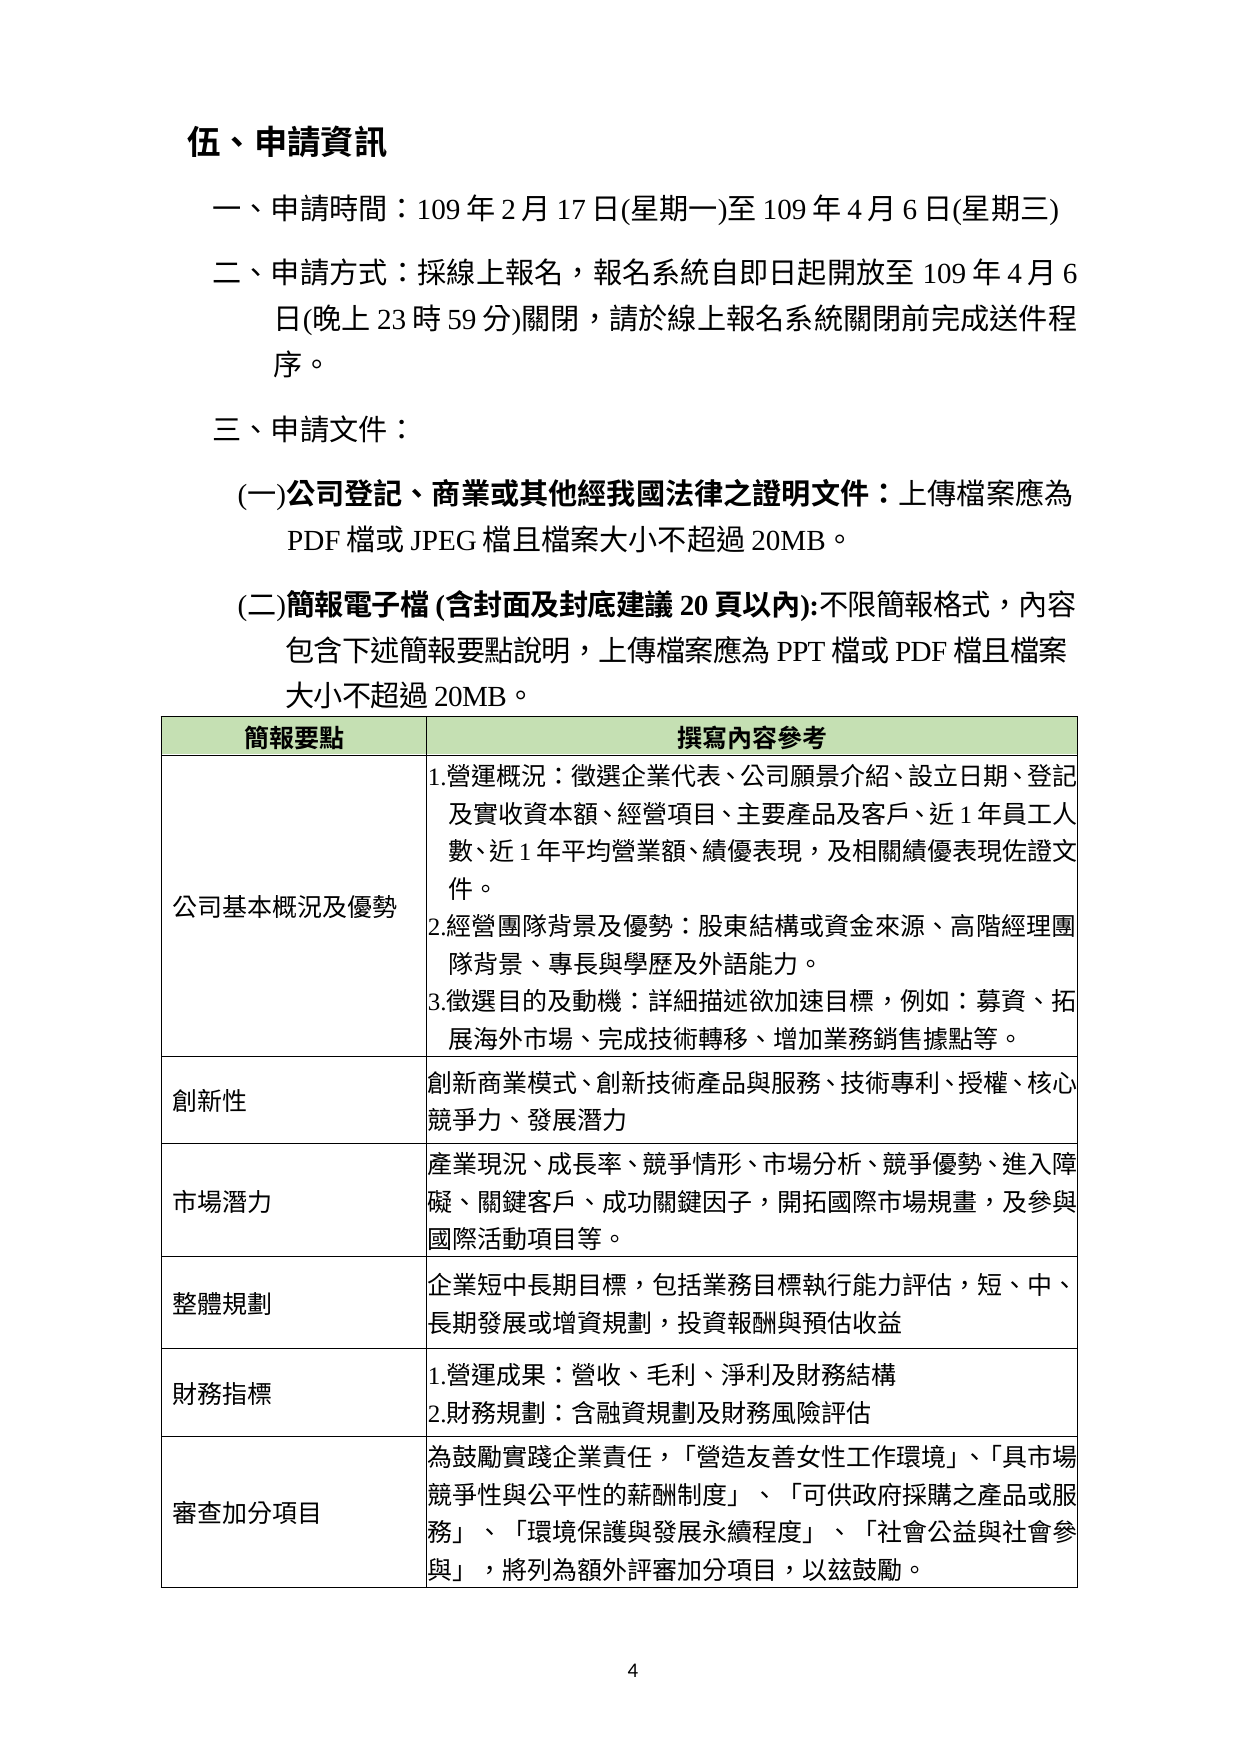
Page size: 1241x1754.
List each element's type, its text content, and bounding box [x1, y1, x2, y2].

list 簡報電子檔 (含封面及封底建議20頁以內):不限簡報格式，內容包含下述簡報要點說明，上傳檔案應為PPT檔或PDF檔且檔案大小不超過20MB。 [237, 578, 1078, 716]
table_cell 審查加分項目 [162, 1437, 426, 1587]
table_cell 為鼓勵實踐企業責任，「營造友善女性工作環境」、「具市場競爭性與公平性的薪酬制度」、「可供政府採購之產品或服務」、「環境保護與發展永續程度」、「社會公益與社會參與」，將列為額外評審加分項目，以玆鼓勵。 [427, 1437, 1077, 1587]
table_cell 市場潛力 [162, 1144, 426, 1256]
table_cell 整體規劃 [162, 1257, 426, 1347]
list 申請資訊 [187, 118, 1078, 164]
list 公司登記、商業或其他經我國法律之證明文件：上傳檔案應為PDF檔或JPEG檔且檔案大小不超過20MB。 [237, 468, 1078, 560]
table_header 撰寫內容參考 [427, 717, 1077, 754]
table_cell 企業短中長期目標，包括業務目標執行能力評估，短、中、長期發展或增資規劃，投資報酬與預估收益 [427, 1257, 1077, 1347]
table_cell 財務指標 [162, 1349, 426, 1436]
table_cell 公司基本概況及優勢 [162, 756, 426, 1056]
list 申請時間：109年2月17日(星期一)至109年4月6日(星期三) [212, 183, 1078, 228]
table_cell 營運成果：營收、毛利、淨利及財務結構 財務規劃：含融資規劃及財務風險評估 [427, 1349, 1077, 1436]
table_cell 創新商業模式、創新技術產品與服務、技術專利、授權、核心競爭力、發展潛力 [427, 1057, 1077, 1142]
table_cell 產業現況、成長率、競爭情形、市場分析、競爭優勢、進入障礙、關鍵客戶、成功關鍵因子，開拓國際市場規畫，及參與國際活動項目等。 [427, 1144, 1077, 1256]
table_header 簡報要點 [162, 717, 426, 754]
table_cell 創新性 [162, 1057, 426, 1142]
table_cell 營運概況：徵選企業代表、公司願景介紹、設立日期、登記及實收資本額、經營項目、主要產品及客戶、近1年員工人數、近1年平均營業額、績優表現，及相關績優表現佐證文件。 經營團隊背景及優勢：股東結構或資金來源、高階經理團隊背景、專長與學歷及外語能力。 徵選目的及動機：詳細描述欲加速目標，例如：募資、拓展海外市場、完成技術轉移、增加業務銷售據點等。 [427, 756, 1077, 1056]
list 申請文件： [212, 403, 1078, 449]
list 申請方式：採線上報名，報名系統自即日起開放至109年4月6日(晚上23時59分)關閉，請於線上報名系統關閉前完成送件程序。 [212, 247, 1078, 385]
